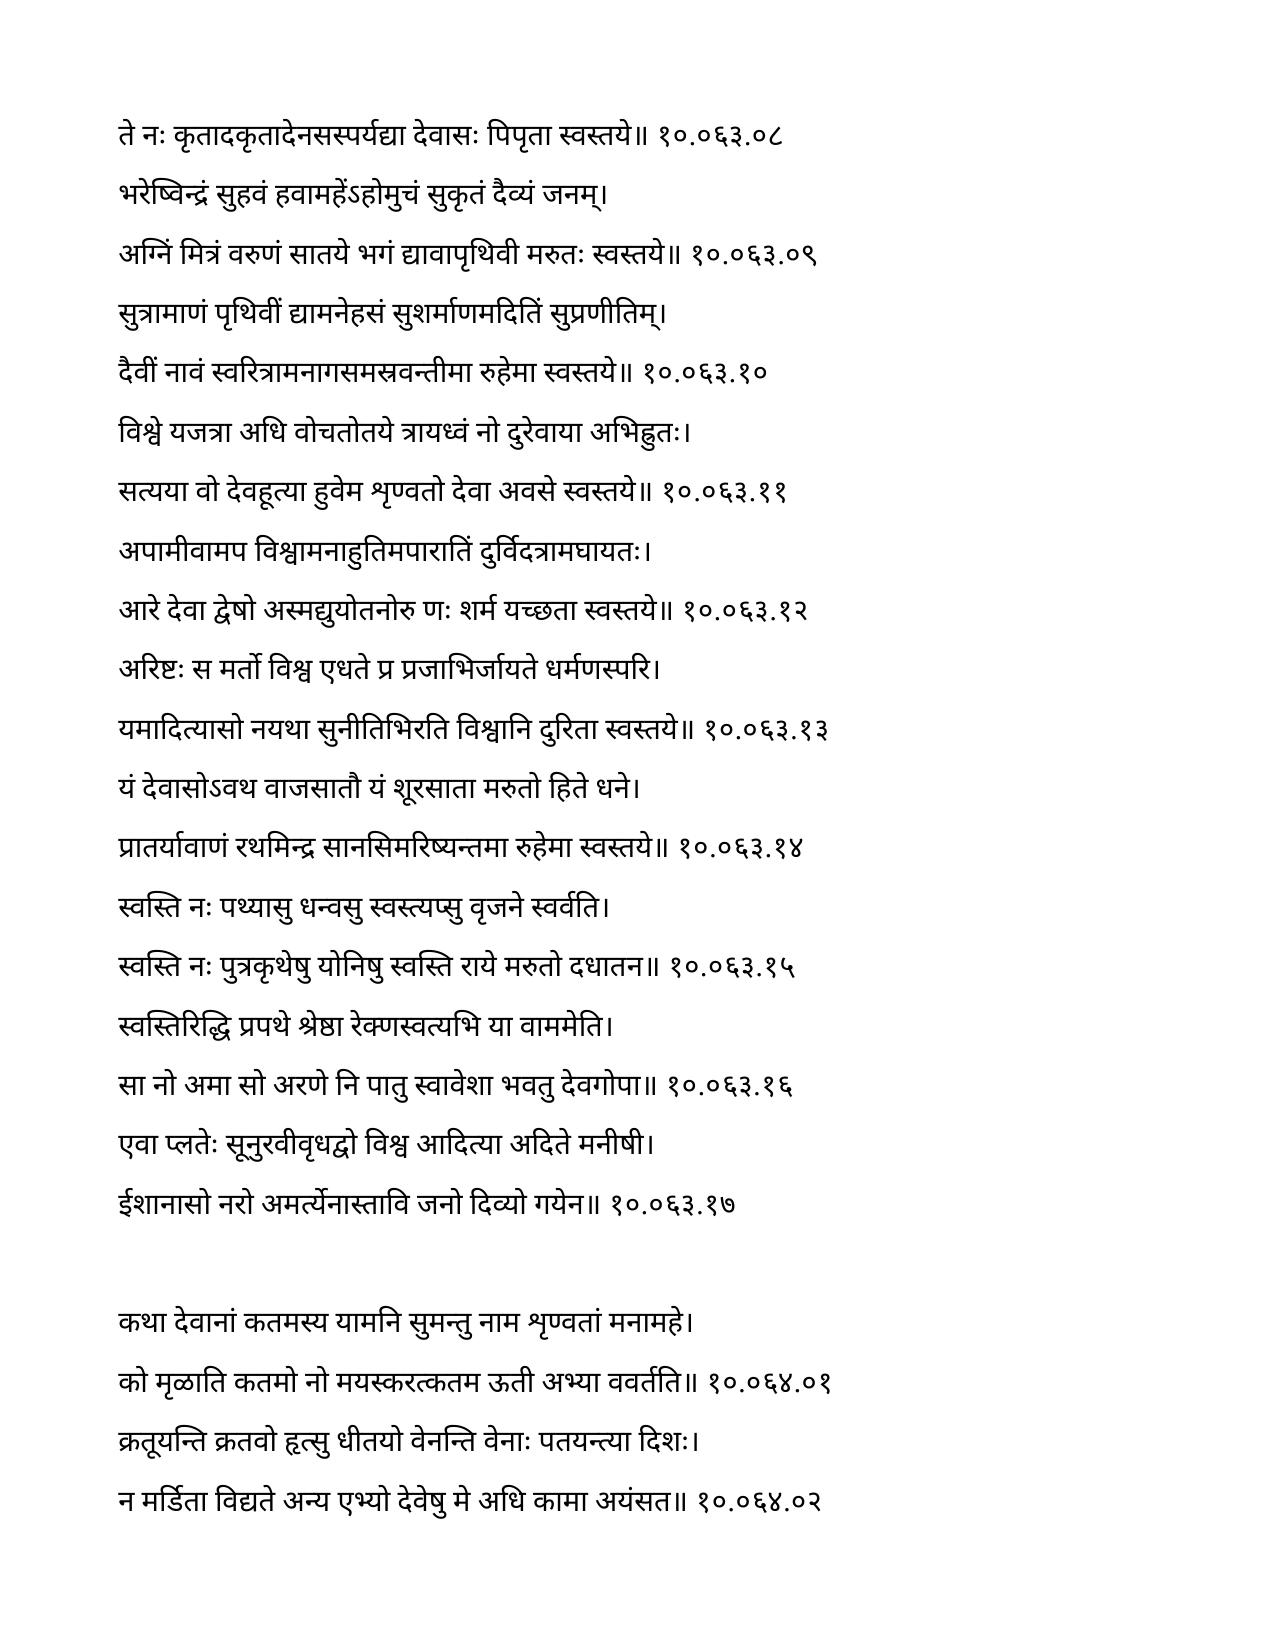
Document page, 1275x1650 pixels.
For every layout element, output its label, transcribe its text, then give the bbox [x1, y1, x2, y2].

text प्रातर्यावाणं रथमिन्द्र सानसिमरिष्यन्तमा रुहेमा स्वस्तये॥ १०.०६३.१४ [118, 831, 1157, 864]
text कथा देवानां कतमस्य यामनि सुमन्तु नाम शृण्वतां मनामहे। [118, 1306, 1157, 1339]
text सत्यया वो देवहूत्या हुवेम शृण्वतो देवा अवसे स्वस्तये॥ १०.०६३.११ [118, 474, 1157, 508]
text अग्निं मित्रं वरुणं सातये भगं द्यावापृथिवी मरुतः स्वस्तये॥ १०.०६३.०९ [118, 237, 1157, 270]
text ते नः कृतादकृतादेनसस्पर्यद्या देवासः पिपृता स्वस्तये॥ १०.०६३.०८ [118, 118, 1157, 152]
text ईशानासो नरो अमर्त्येनास्तावि जनो दिव्यो गयेन॥ १०.०६३.१७ [118, 1187, 1157, 1220]
text स्वस्तिरिद्धि प्रपथे श्रेष्ठा रेक्णस्वत्यभि या वाममेति। [118, 1009, 1157, 1042]
text यं देवासोऽवथ वाजसातौ यं शूरसाता मरुतो हिते धने। [118, 771, 1157, 805]
text आरे देवा द्वेषो अस्मद्युयोतनोरु णः शर्म यच्छता स्वस्तये॥ १०.०६३.१२ [118, 593, 1157, 627]
text दैवीं नावं स्वरित्रामनागसमस्रवन्तीमा रुहेमा स्वस्तये॥ १०.०६३.१० [118, 356, 1157, 389]
text विश्वे यजत्रा अधि वोचतोतये त्रायध्वं नो दुरेवाया अभिह्रुतः। [118, 415, 1157, 448]
text अरिष्टः स मर्तो विश्व एधते प्र प्रजाभिर्जायते धर्मणस्परि। [118, 652, 1157, 686]
text यमादित्यासो नयथा सुनीतिभिरति विश्वानि दुरिता स्वस्तये॥ १०.०६३.१३ [118, 712, 1157, 745]
text न मर्डिता विद्यते अन्य एभ्यो देवेषु मे अधि कामा अयंसत॥ १०.०६४.०२ [118, 1484, 1157, 1517]
text स्वस्ति नः पथ्यासु धन्वसु स्वस्त्यप्सु वृजने स्वर्वति। [118, 890, 1157, 923]
text एवा प्लतेः सूनुरवीवृधद्वो विश्व आदित्या अदिते मनीषी। [118, 1127, 1157, 1161]
text भरेष्विन्द्रं सुहवं हवामहेंऽहोमुचं सुकृतं दैव्यं जनम्। [118, 177, 1157, 211]
text क्रतूयन्ति क्रतवो हृत्सु धीतयो वेनन्ति वेनाः पतयन्त्या दिशः। [118, 1424, 1157, 1458]
text को मृळाति कतमो नो मयस्करत्कतम ऊती अभ्या ववर्तति॥ १०.०६४.०१ [118, 1365, 1157, 1398]
text सा नो अमा सो अरणे नि पातु स्वावेशा भवतु देवगोपा॥ १०.०६३.१६ [118, 1068, 1157, 1102]
text अपामीवामप विश्वामनाहुतिमपारातिं दुर्विदत्रामघायतः। [118, 534, 1157, 567]
text सुत्रामाणं पृथिवीं द्यामनेहसं सुशर्माणमदितिं सुप्रणीतिम्। [118, 296, 1157, 330]
text स्वस्ति नः पुत्रकृथेषु योनिषु स्वस्ति राये मरुतो दधातन॥ १०.०६३.१५ [118, 949, 1157, 983]
